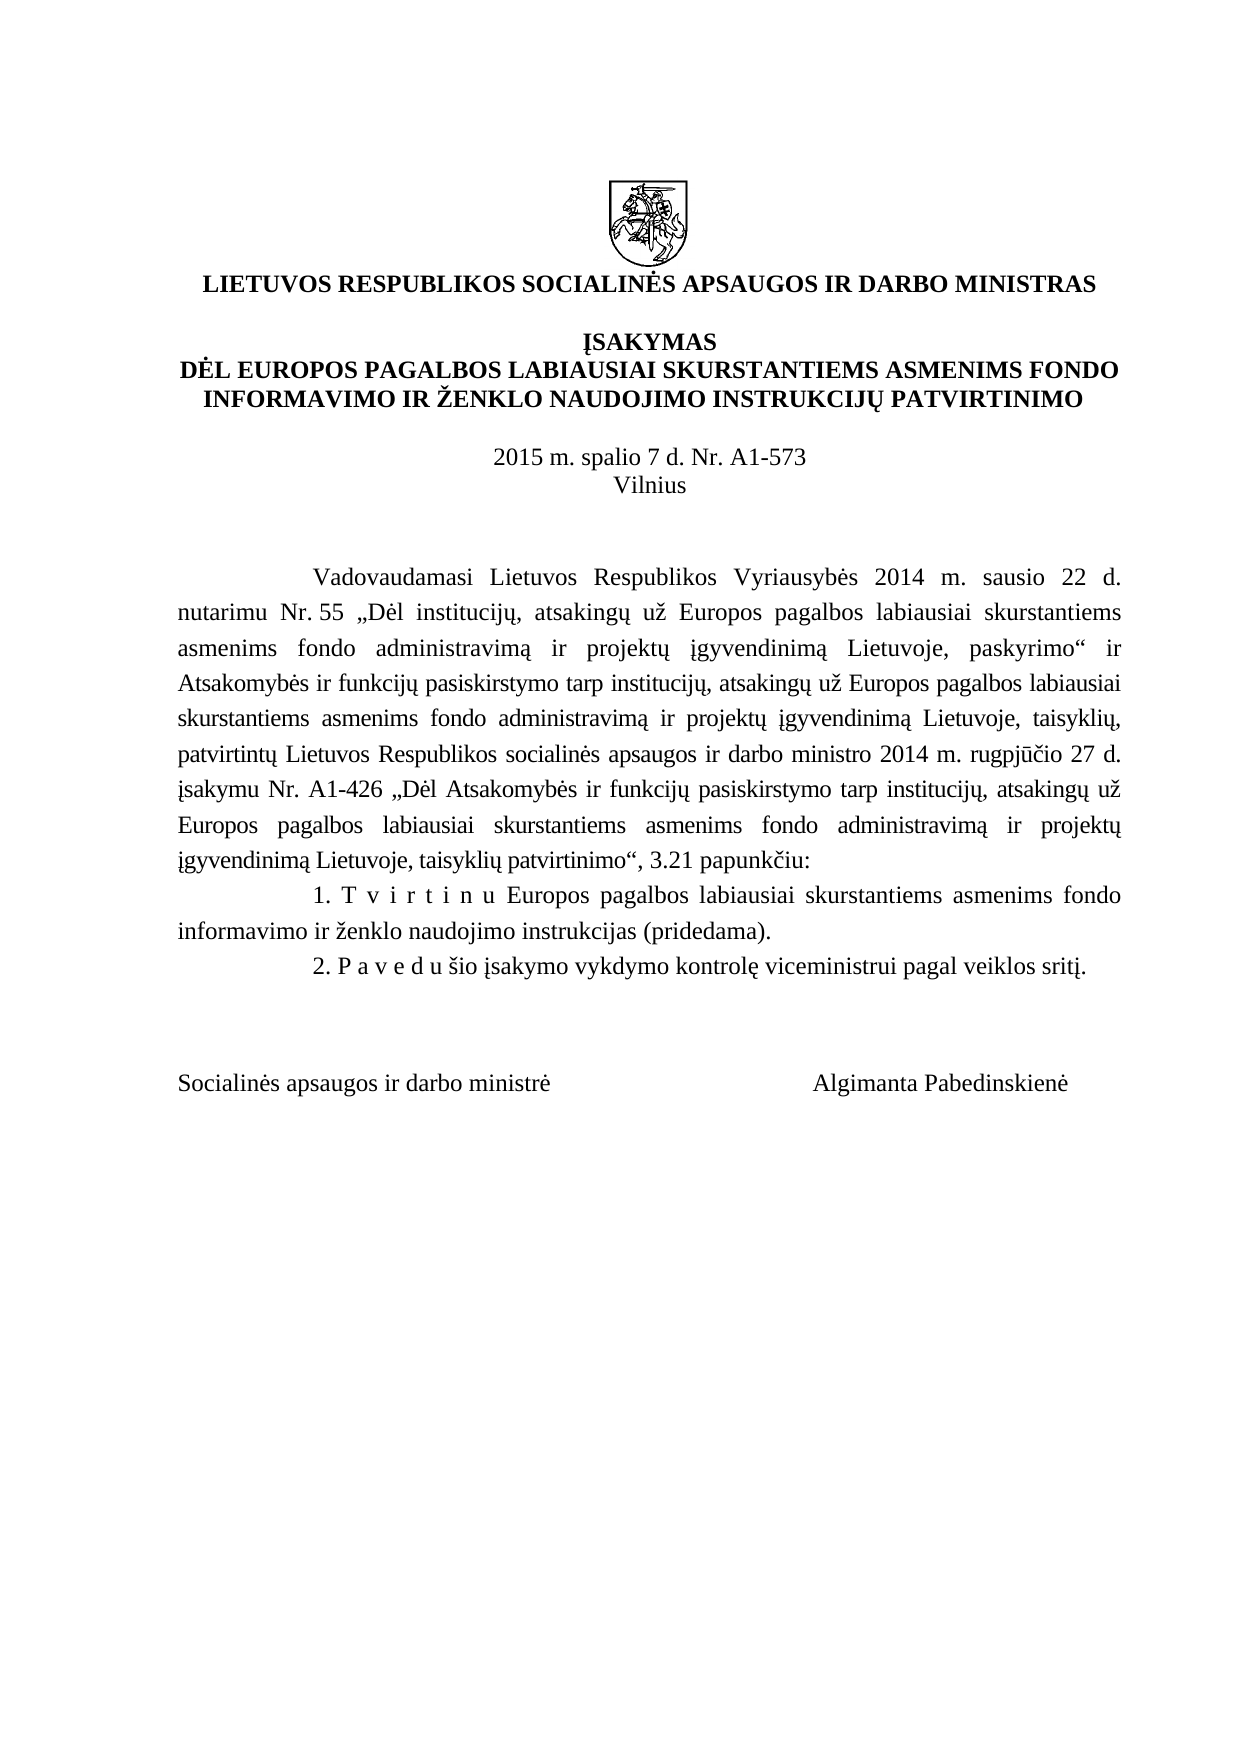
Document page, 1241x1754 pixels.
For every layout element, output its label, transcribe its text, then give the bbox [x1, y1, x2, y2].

text ĮSAKYMAS [177, 327, 1122, 356]
text DĖL EUROPOS PAGALBOS LABIAUSIAI SKURSTANTIEMS ASMENIMS FONDO INFORMAVIMO IR ŽENKLO NAUDOJIMO INSTRUKCIJŲ PATVIRTINIMO [177, 356, 1122, 413]
text 2015 m. spalio 7 d. Nr. A1-573 [177, 442, 1122, 471]
text 2. P a v e d u šio įsakymo vykdymo kontrolę viceministrui pagal veiklos sritį. [177, 946, 1122, 982]
text LIETUVOS RESPUBLIKOS SOCIALINĖS APSAUGOS IR DARBO MINISTRAS [177, 269, 1122, 298]
text Socialinės apsaugos ir darbo ministrė Algimanta Pabedinskienė [177, 1068, 1122, 1097]
text Vilnius [177, 471, 1122, 499]
text Vadovaudamasi Lietuvos Respublikos Vyriausybės 2014 m. sausio 22 d. nutarimu Nr. 55 „Dėl institucijų, atsakingų už Europos pagalbos labiausiai skurstantiems asmenims fondo administravimą ir projektų įgyvendinimą Lietuvoje, paskyrimo“ ir Atsakomybės ir funkcijų pasiskirstymo tarp institucijų, atsakingų už Europos pagalbos labiausiai skurstantiems asmenims fondo administravimą ir projektų įgyvendinimą Lietuvoje, taisyklių, patvirtintų Lietuvos Respublikos socialinės apsaugos ir darbo ministro 2014 m. rugpjūčio 27 d. įsakymu Nr. A1-426 „Dėl Atsakomybės ir funkcijų pasiskirstymo tarp institucijų, atsakingų už Europos pagalbos labiausiai skurstantiems asmenims fondo administravimą ir projektų įgyvendinimą Lietuvoje, taisyklių patvirtinimo“, 3.21 papunkčiu: [177, 557, 1122, 876]
text 1. T v i r t i n u Europos pagalbos labiausiai skurstantiems asmenims fondo informavimo ir ženklo naudojimo instrukcijas (pridedama). [177, 876, 1122, 946]
